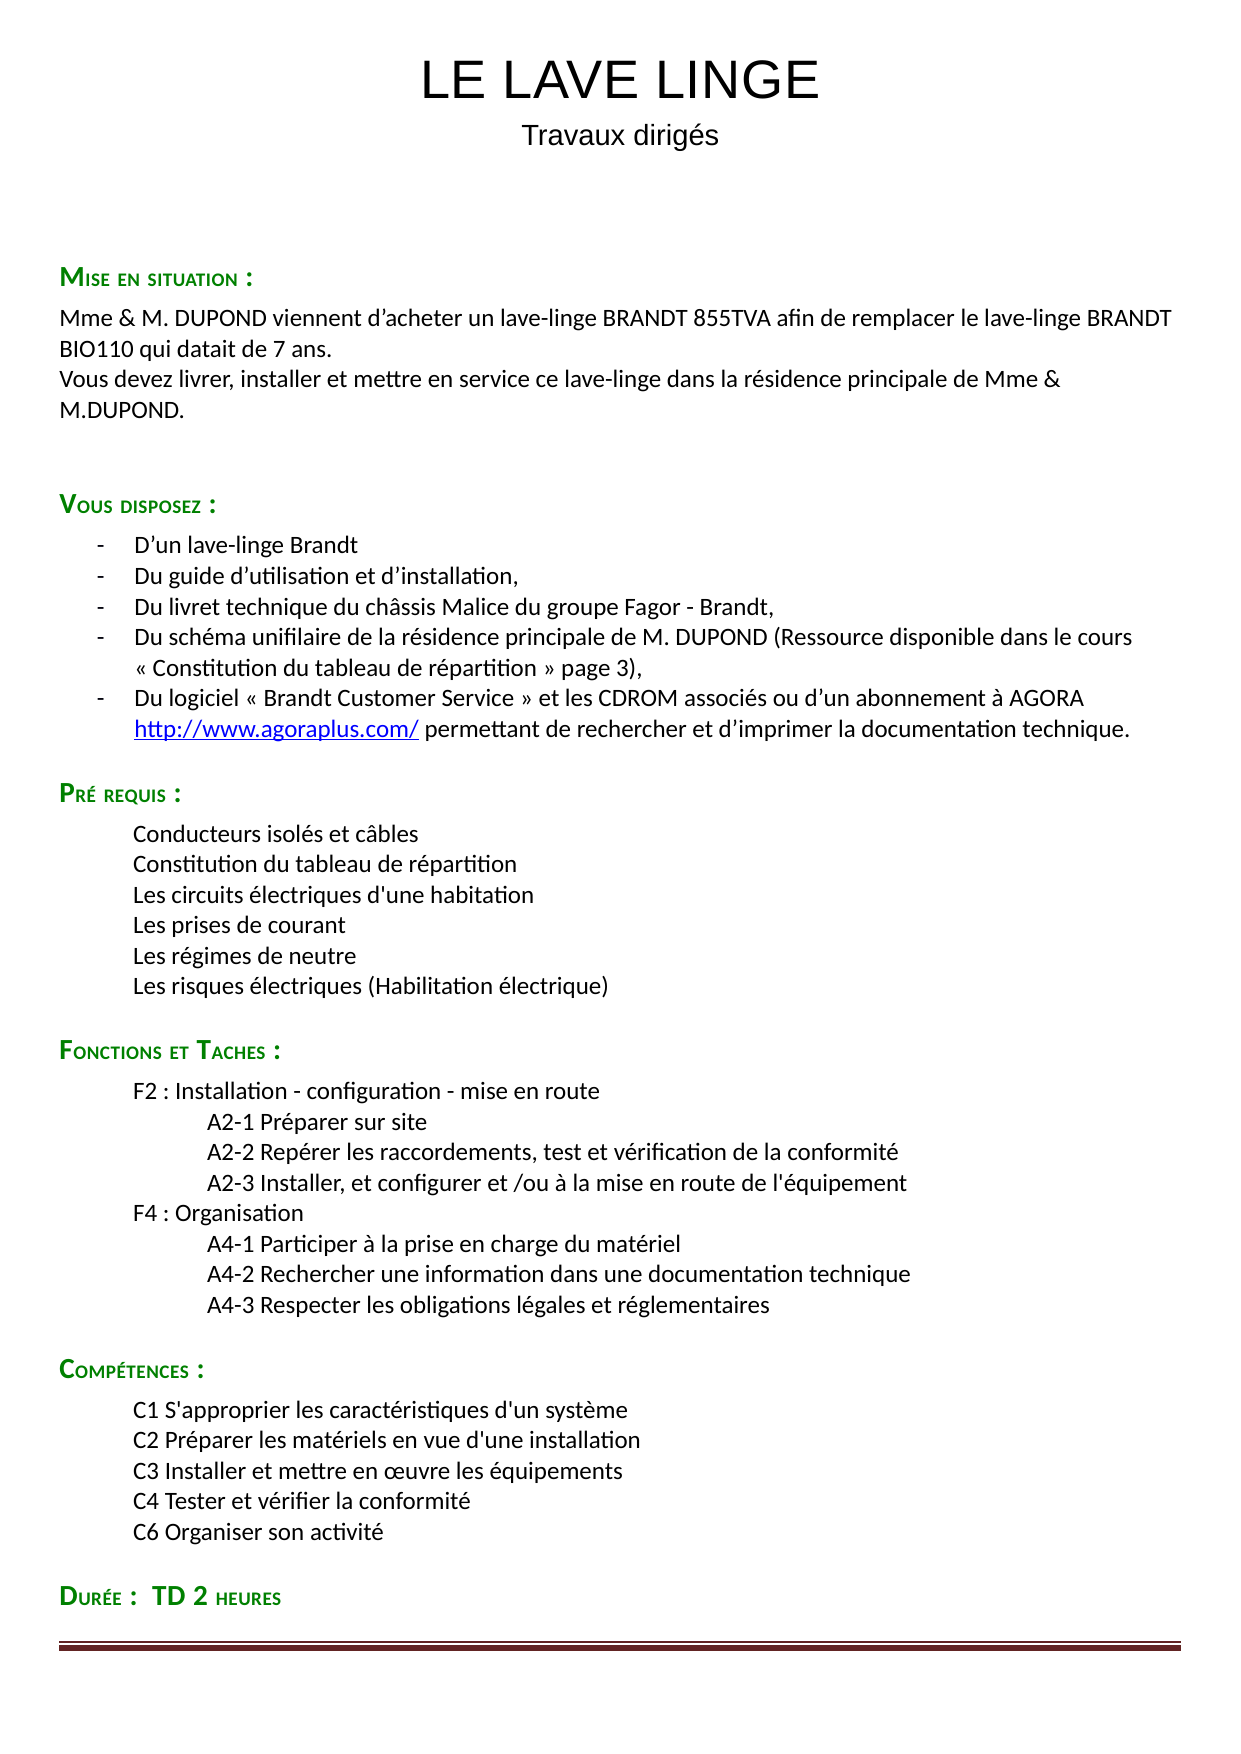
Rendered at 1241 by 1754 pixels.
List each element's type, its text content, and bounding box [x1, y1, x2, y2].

list Du schéma unifilaire de la résidence principale de M. DUPOND (Ressource disponible dans le cours « Constitution du tableau de répartition » page 3), [97, 621, 1181, 682]
subtitle Fonctions et Taches : [59, 1031, 1181, 1067]
text A4-2 Rechercher une information dans une documentation technique [133, 1258, 1181, 1289]
list D’un lave-linge Brandt [97, 529, 1181, 560]
text F2 : Installation - configuration - mise en route [59, 1075, 1181, 1106]
text Constitution du tableau de répartition [133, 848, 1181, 879]
text A4-1 Participer à la prise en charge du matériel [133, 1228, 1181, 1258]
text Conducteurs isolés et câbles [133, 818, 1181, 848]
text C3 Installer et mettre en œuvre les équipements [133, 1455, 1181, 1486]
text C2 Préparer les matériels en vue d'une installation [133, 1424, 1181, 1455]
subtitle LE LAVE LINGE [59, 47, 1181, 109]
text Les régimes de neutre [133, 940, 1181, 970]
text Travaux dirigés [59, 118, 1181, 151]
text A4-3 Respecter les obligations légales et réglementaires [133, 1289, 1181, 1319]
text A2-1 Préparer sur site [59, 1106, 1181, 1136]
list Du logiciel « Brandt Customer Service » et les CDROM associés ou d’un abonnement à AGORA http://www.agoraplus.com/ permettant de rechercher et d’imprimer la documentation technique. [97, 682, 1181, 743]
text Vous devez livrer, installer et mettre en service ce lave-linge dans la résidence principale de Mme & M.DUPOND. [59, 363, 1181, 424]
subtitle Pré requis : [59, 774, 1181, 809]
text C6 Organiser son activité [133, 1516, 1181, 1547]
text F4 : Organisation [59, 1197, 1181, 1228]
text C4 Tester et vérifier la conformité [133, 1486, 1181, 1516]
text Les prises de courant [133, 909, 1181, 940]
list Du guide d’utilisation et d’installation, [97, 560, 1181, 591]
text Mme & M. DUPOND viennent d’acheter un lave-linge BRANDT 855TVA afin de remplacer le lave-linge BRANDT BIO110 qui datait de 7 ans. [59, 302, 1181, 363]
text A2-3 Installer, et configurer et /ou à la mise en route de l'équipement [133, 1167, 1181, 1197]
text Les risques électriques (Habilitation électrique) [133, 970, 1181, 1001]
text Les circuits électriques d'une habitation [133, 879, 1181, 909]
subtitle Vous disposez : [59, 486, 1181, 521]
subtitle Compétences : [59, 1350, 1181, 1386]
text C1 S'approprier les caractéristiques d'un système [133, 1394, 1181, 1424]
list Du livret technique du châssis Malice du groupe Fagor - Brandt, [97, 591, 1181, 621]
subtitle Mise en situation : [59, 258, 1181, 294]
text A2-2 Repérer les raccordements, test et vérification de la conformité [133, 1136, 1181, 1167]
subtitle Durée : TD 2 heures [59, 1577, 1181, 1613]
